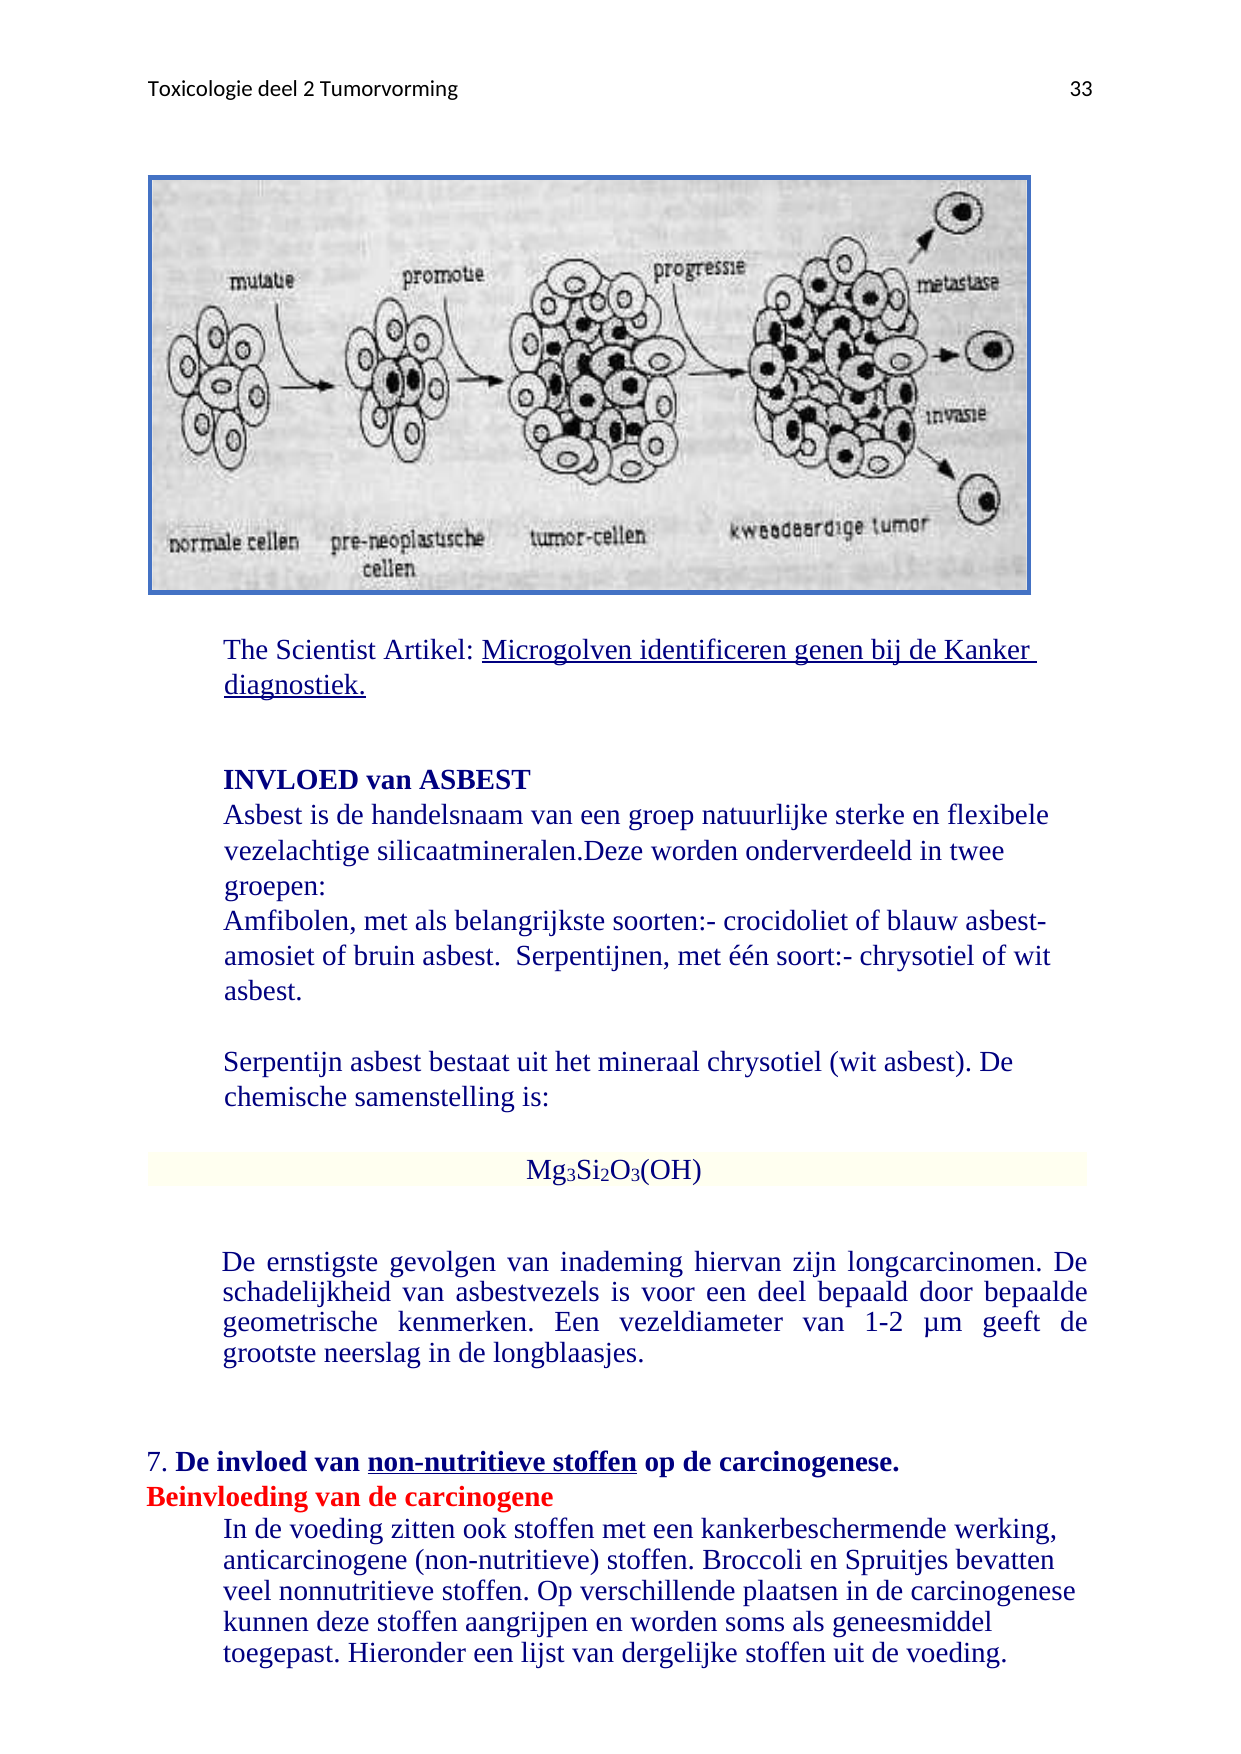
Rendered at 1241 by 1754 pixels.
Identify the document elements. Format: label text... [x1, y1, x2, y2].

text Serpentijn asbest bestaat uit het mineraal chrysotiel (wit asbest). De chemische samenstelling is: [223, 1044, 1088, 1113]
text De ernstigste gevolgen van inademing hiervan zijn longcarcinomen. De schadelijkheid van asbestvezels is voor een deel bepaald door bepaalde geometrische kenmerken. Een vezeldiameter van 1-2 µm geeft de grootste neerslag in de longblaasjes. [221, 1248, 1089, 1368]
text 7. De invloed van non-nutritieve stoffen op de carcinogenese. [146, 1444, 1089, 1477]
text Beinvloeding van de carcinogene [146, 1479, 1089, 1512]
text In de voeding zitten ook stoffen met een kankerbeschermende werking, anticarcinogene (non-nutritieve) stoffen. Broccoli en Spruitjes bevatten veel nonnutritieve stoffen. Op verschillende plaatsen in de carcinogenese kunnen deze stoffen aangrijpen en worden soms als geneesmiddel toegepast. Hieronder een lijst van dergelijke stoffen uit de voeding. [223, 1514, 1088, 1669]
text Mg3Si2O3(OH) [148, 1152, 1087, 1186]
text The Scientist Artikel: Microgolven identificeren genen bij de Kanker diagnostiek. [223, 632, 1093, 701]
text Amfibolen, met als belangrijkste soorten:- crocidoliet of blauw asbest- amosiet of bruin asbest. Serpentijnen, met één soort:- chrysotiel of wit asbest. [223, 903, 1088, 1007]
text INVLOED van ASBEST [223, 762, 1089, 796]
text Asbest is de handelsnaam van een groep natuurlijke sterke en flexibele vezelachtige silicaatmineralen.Deze worden onderverdeeld in twee groepen: [223, 797, 1088, 901]
